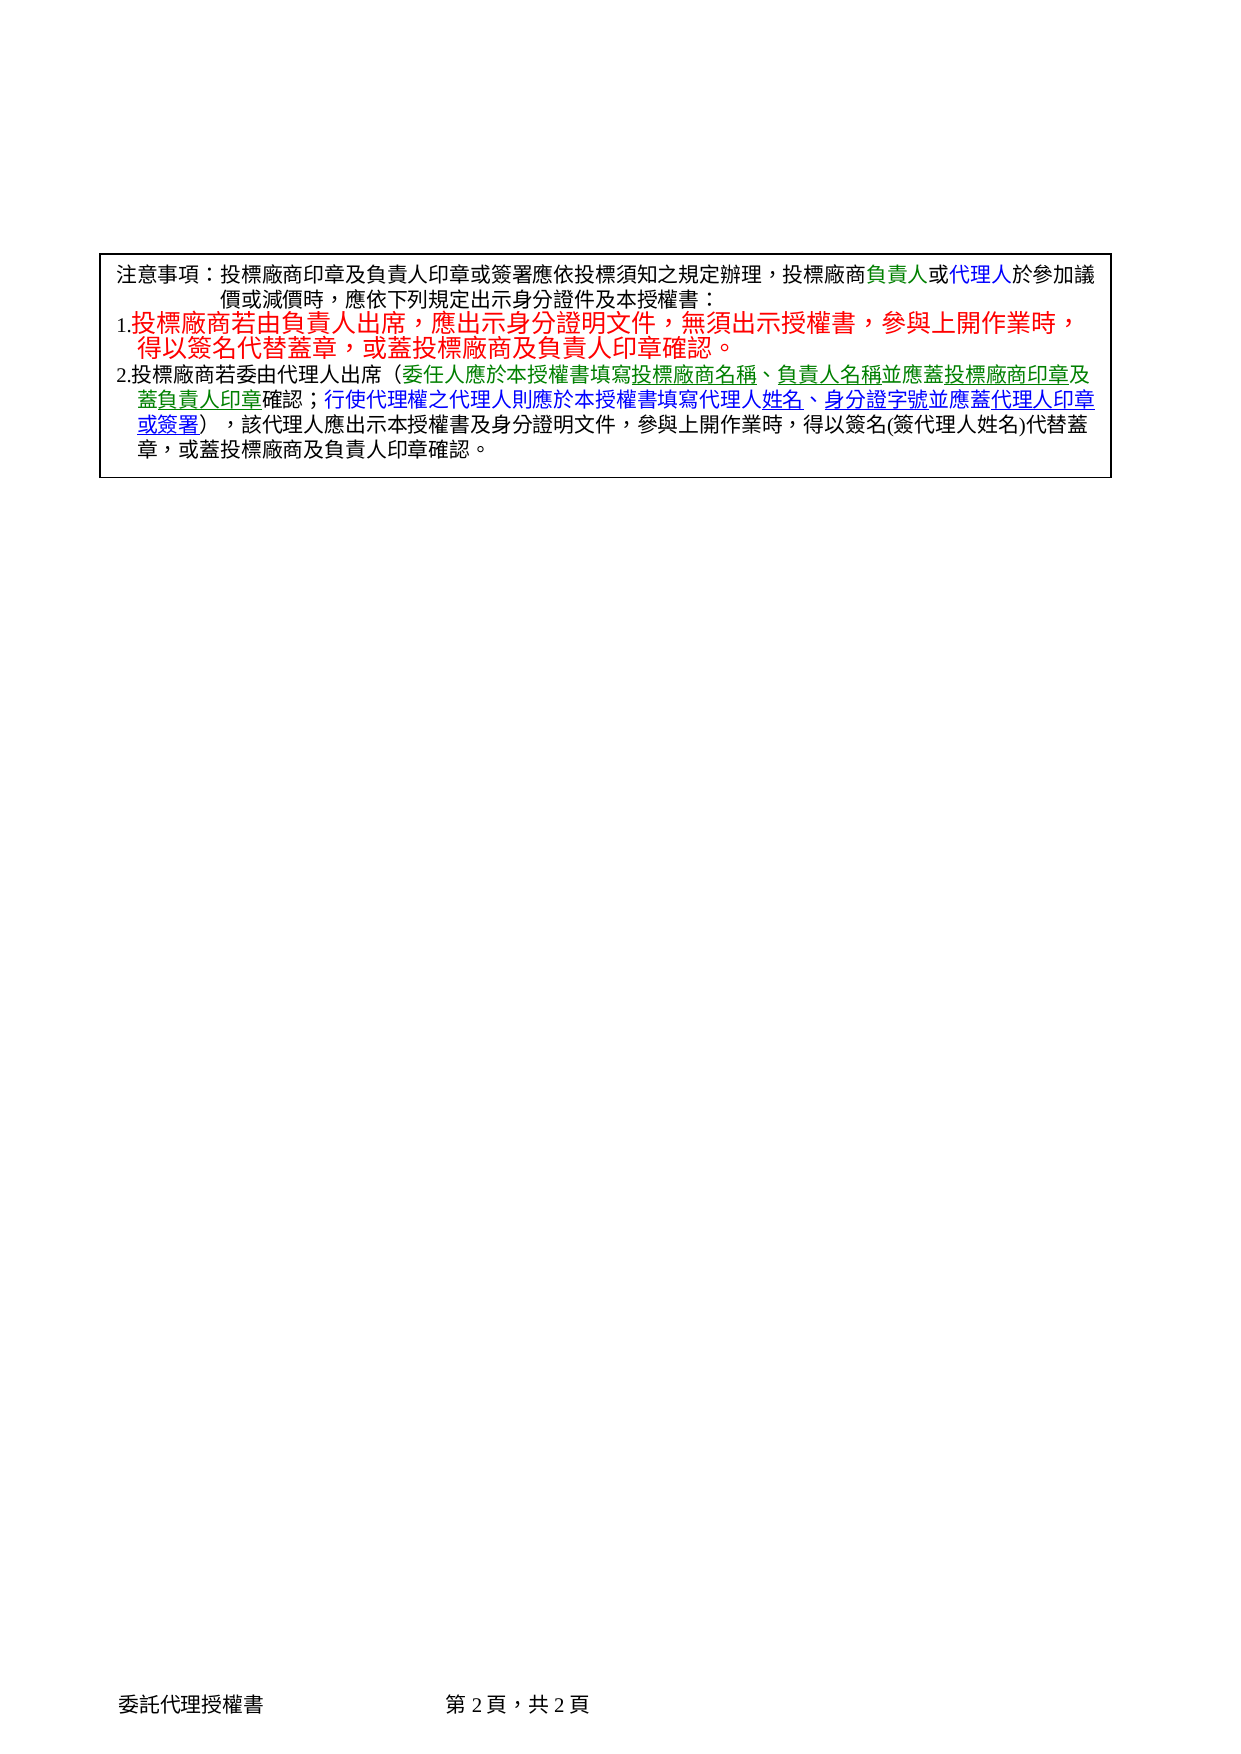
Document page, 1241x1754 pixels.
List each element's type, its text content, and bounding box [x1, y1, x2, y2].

text 2.投標廠商若委由代理人出席（委任人應於本授權書填寫投標廠商名稱、負責人名稱並應蓋投標廠商印章及蓋負責人印章確認；行使代理權之代理人則應於本授權書填寫代理人姓名、身分證字號並應蓋代理人印章或簽署），該代理人應出示本授權書及身分證明文件，參與上開作業時，得以簽名(簽代理人姓名)代替蓋章，或蓋投標廠商及負責人印章確認。 [116, 362, 1095, 462]
text 注意事項：投標廠商印章及負責人印章或簽署應依投標須知之規定辦理，投標廠商負責人或代理人於參加議價或減價時，應依下列規定出示身分證件及本授權書： [116, 262, 1095, 312]
text 1.投標廠商若由負責人出席，應出示身分證明文件，無須出示授權書，參與上開作業時，得以簽名代替蓋章，或蓋投標廠商及負責人印章確認。 [116, 312, 1095, 362]
